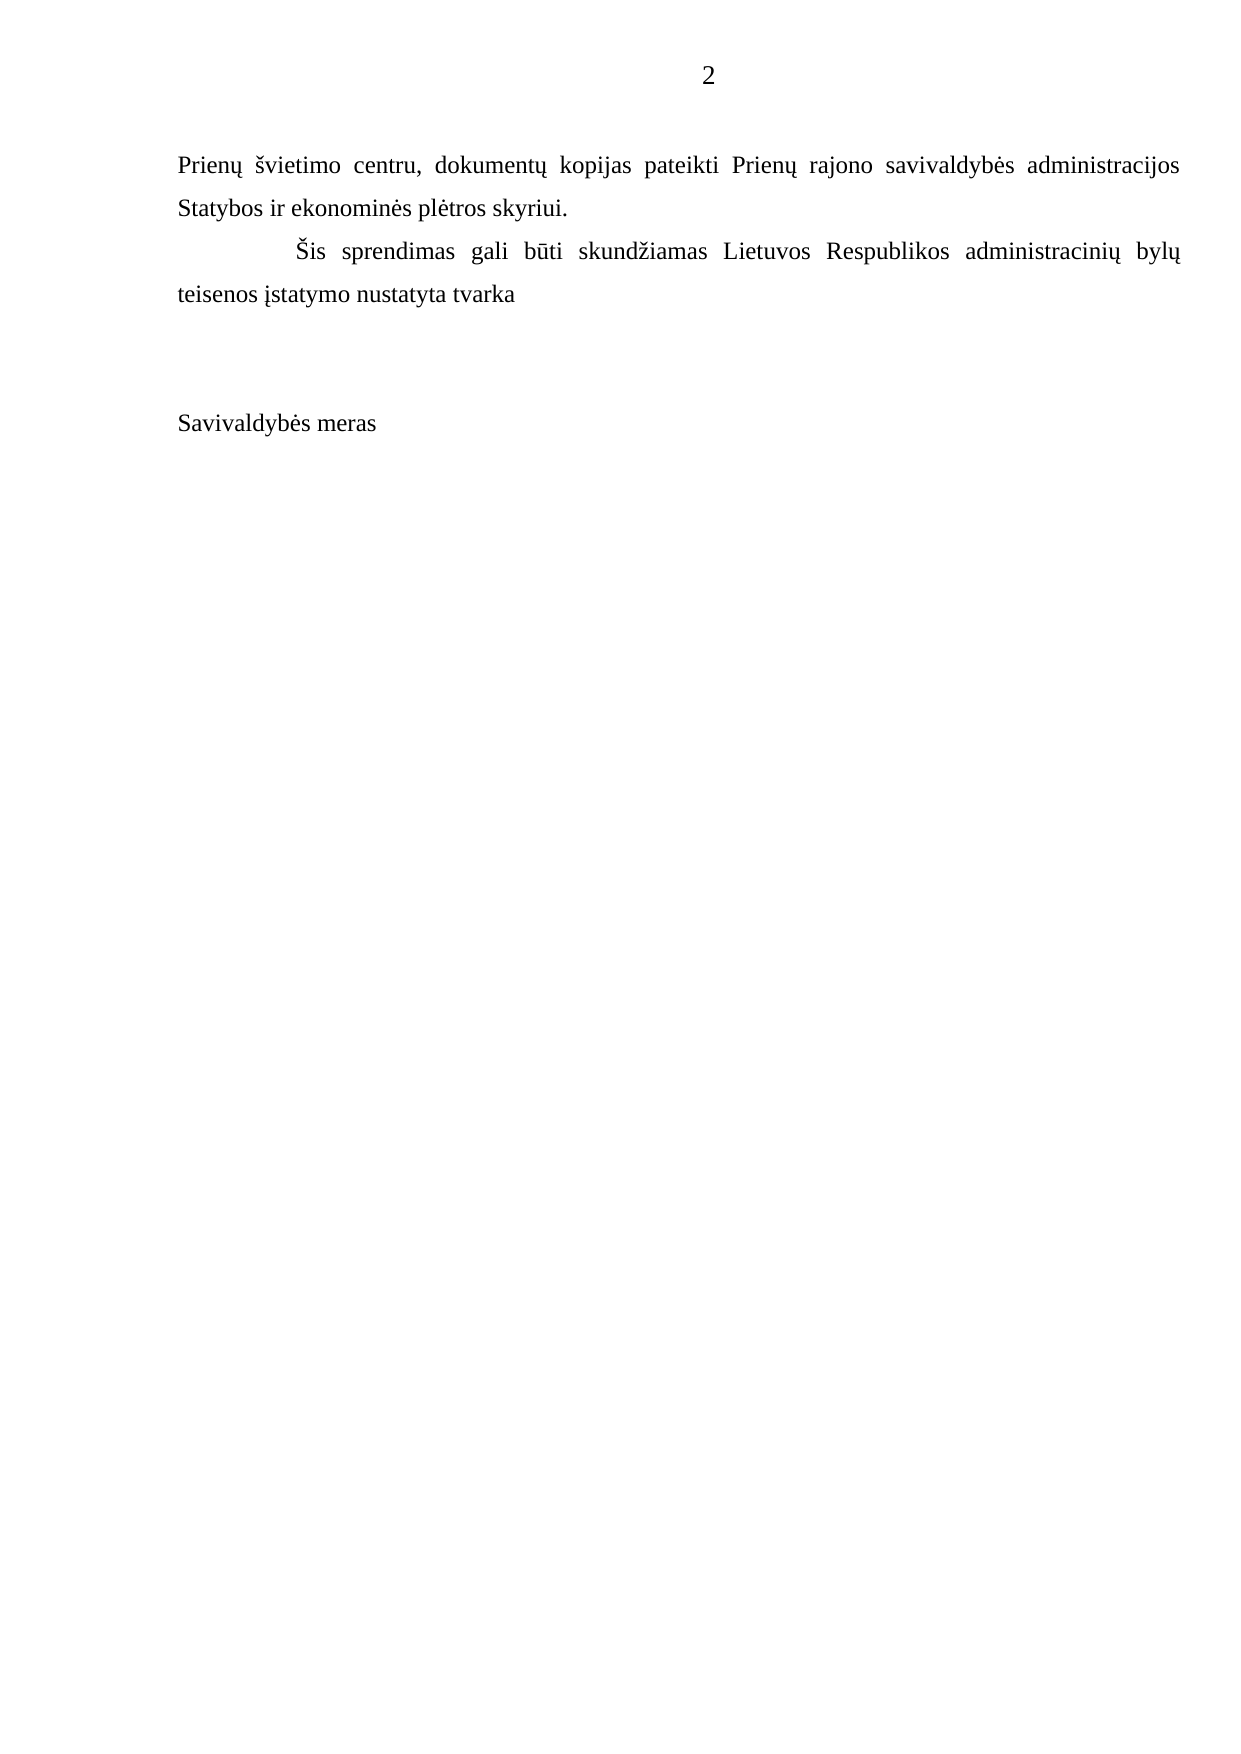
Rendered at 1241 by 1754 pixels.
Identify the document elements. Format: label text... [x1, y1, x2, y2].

text Šis sprendimas gali būti skundžiamas Lietuvos Respublikos administracinių bylų teisenos įstatymo nustatyta tvarka [177, 236, 1181, 308]
text Prienų švietimo centru, dokumentų kopijas pateikti Prienų rajono savivaldybės administracijos Statybos ir ekonominės plėtros skyriui. [177, 150, 1181, 222]
text Savivaldybės meras [177, 408, 1181, 437]
